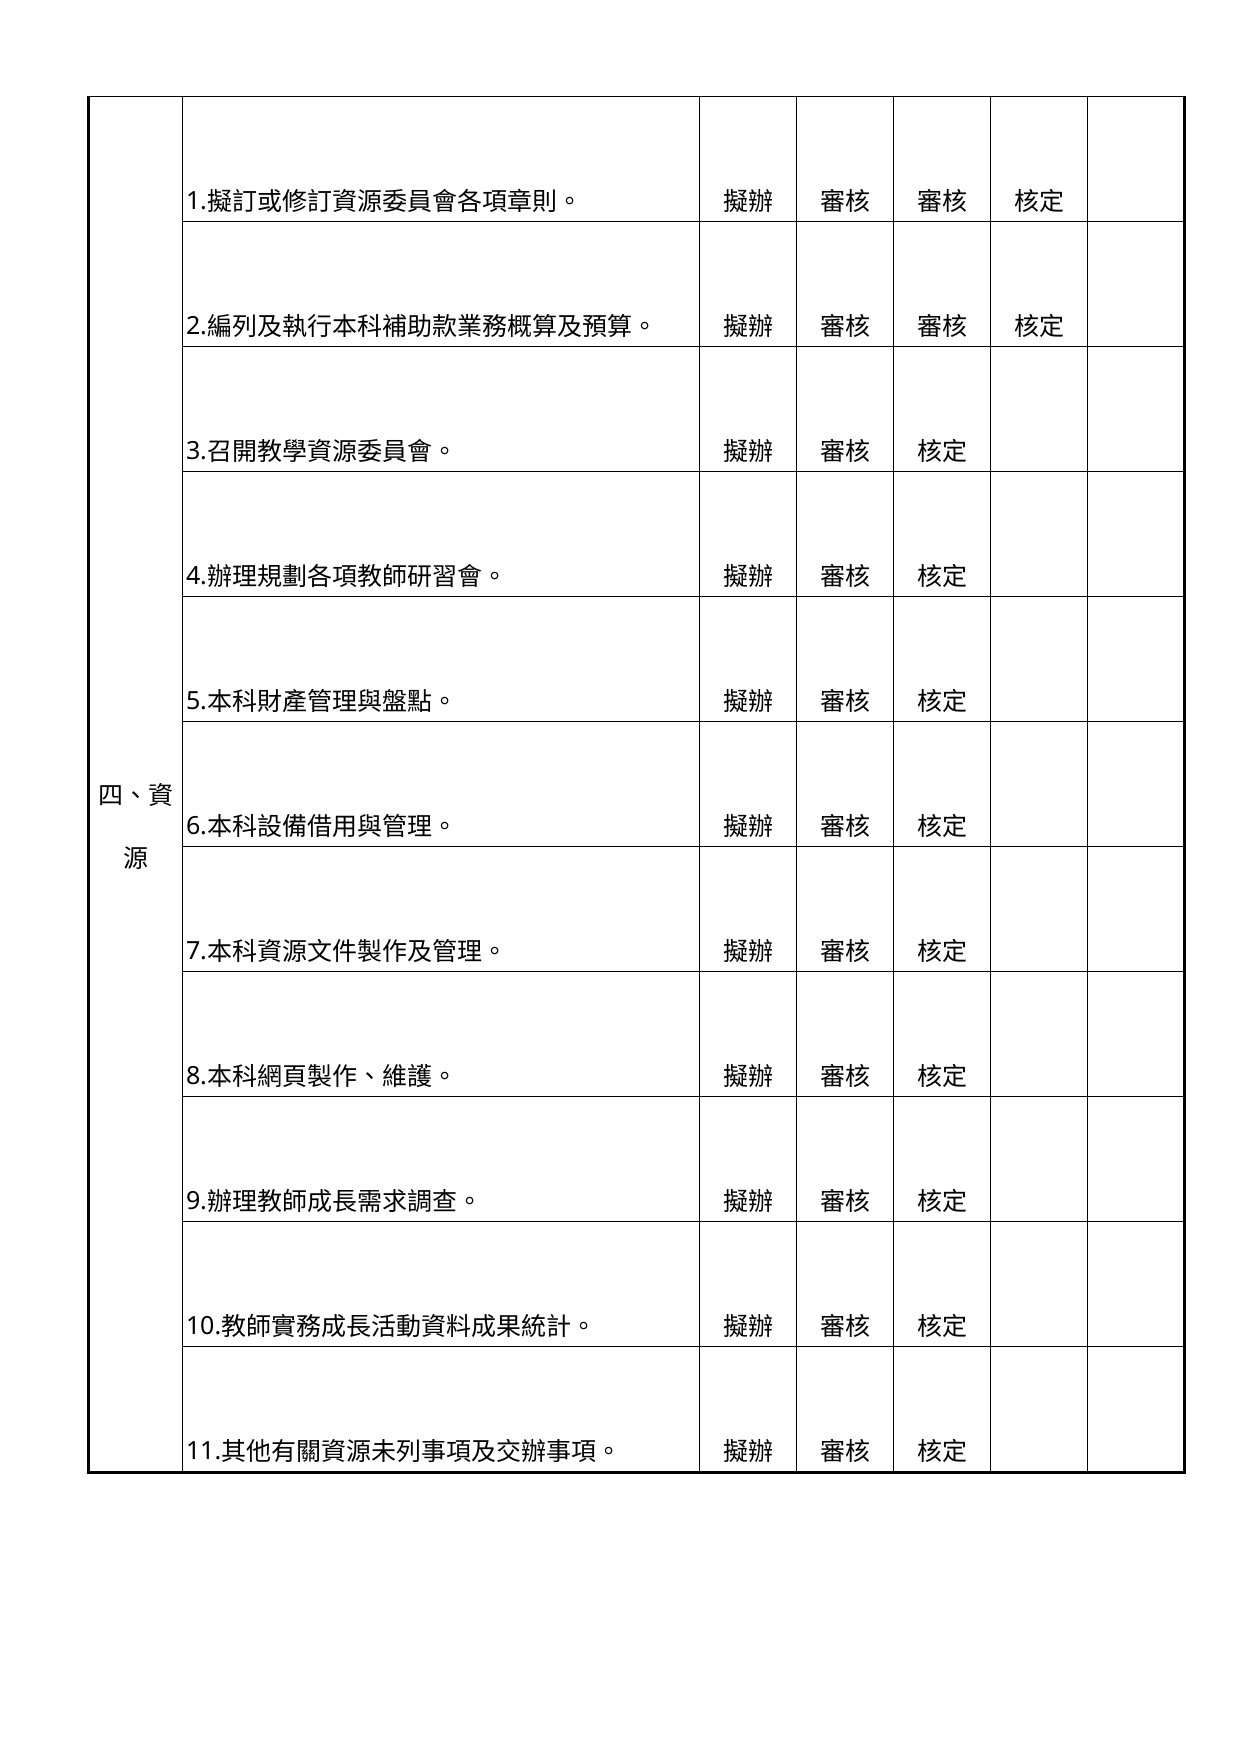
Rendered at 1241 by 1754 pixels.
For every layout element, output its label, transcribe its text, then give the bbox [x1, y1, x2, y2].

table_cell 審核 [797, 97, 893, 221]
table_cell [991, 347, 1087, 471]
table_cell 擬辦 [700, 972, 796, 1096]
table_cell 擬辦 [700, 472, 796, 596]
table_cell 擬辦 [700, 847, 796, 971]
table_cell 5.本科財產管理與盤點。 [183, 597, 699, 721]
table_cell [1088, 597, 1183, 721]
table_cell [991, 472, 1087, 596]
table_cell 擬辦 [700, 1097, 796, 1221]
table_cell 擬辦 [700, 597, 796, 721]
table_cell 審核 [797, 597, 893, 721]
table_cell 核定 [894, 972, 990, 1096]
table_cell [1088, 222, 1183, 346]
table_cell 核定 [991, 97, 1087, 221]
table_cell 審核 [894, 97, 990, 221]
table_cell 核定 [894, 1097, 990, 1221]
table_cell 審核 [797, 1347, 893, 1471]
table_cell 核定 [894, 472, 990, 596]
table_cell 8.本科網頁製作、維護。 [183, 972, 699, 1096]
table_cell 審核 [797, 847, 893, 971]
table_cell [1088, 347, 1183, 471]
table_cell [1088, 847, 1183, 971]
table_cell [991, 1347, 1087, 1471]
table_cell [991, 972, 1087, 1096]
table_cell 10.教師實務成長活動資料成果統計。 [183, 1222, 699, 1346]
table_cell 9.辦理教師成長需求調查。 [183, 1097, 699, 1221]
table_cell 核定 [894, 847, 990, 971]
table_cell 3.召開教學資源委員會。 [183, 347, 699, 471]
table_cell 擬辦 [700, 722, 796, 846]
table_cell [991, 1097, 1087, 1221]
table_cell [1088, 97, 1183, 221]
table_cell 11.其他有關資源未列事項及交辦事項。 [183, 1347, 699, 1471]
table_cell 1.擬訂或修訂資源委員會各項章則。 [183, 97, 699, 221]
table_cell 2.編列及執行本科補助款業務概算及預算。 [183, 222, 699, 346]
table_cell [1088, 1097, 1183, 1221]
table_cell [1088, 972, 1183, 1096]
table_cell 審核 [797, 722, 893, 846]
table_cell 核定 [894, 347, 990, 471]
table_cell [1088, 722, 1183, 846]
table_cell [991, 1222, 1087, 1346]
table_cell 審核 [797, 347, 893, 471]
table_cell [991, 597, 1087, 721]
table_cell 核定 [894, 722, 990, 846]
table_cell 核定 [894, 1347, 990, 1471]
table_cell 審核 [797, 472, 893, 596]
table_cell 7.本科資源文件製作及管理。 [183, 847, 699, 971]
table_cell 審核 [797, 1222, 893, 1346]
table_cell [991, 722, 1087, 846]
table_cell 四、資源 [90, 97, 182, 1471]
table_cell 擬辦 [700, 1347, 796, 1471]
table_cell [1088, 1222, 1183, 1346]
table_cell 審核 [797, 1097, 893, 1221]
table_cell 擬辦 [700, 347, 796, 471]
table_cell 審核 [797, 222, 893, 346]
table_cell 擬辦 [700, 1222, 796, 1346]
table_cell [991, 847, 1087, 971]
table_cell 4.辦理規劃各項教師研習會。 [183, 472, 699, 596]
table_cell [1088, 472, 1183, 596]
table_cell [1088, 1347, 1183, 1471]
table_cell 6.本科設備借用與管理。 [183, 722, 699, 846]
table_cell 擬辦 [700, 222, 796, 346]
table_cell 核定 [894, 597, 990, 721]
table_cell 審核 [894, 222, 990, 346]
table_cell 審核 [797, 972, 893, 1096]
table_cell 核定 [991, 222, 1087, 346]
table_cell 核定 [894, 1222, 990, 1346]
table_cell 擬辦 [700, 97, 796, 221]
